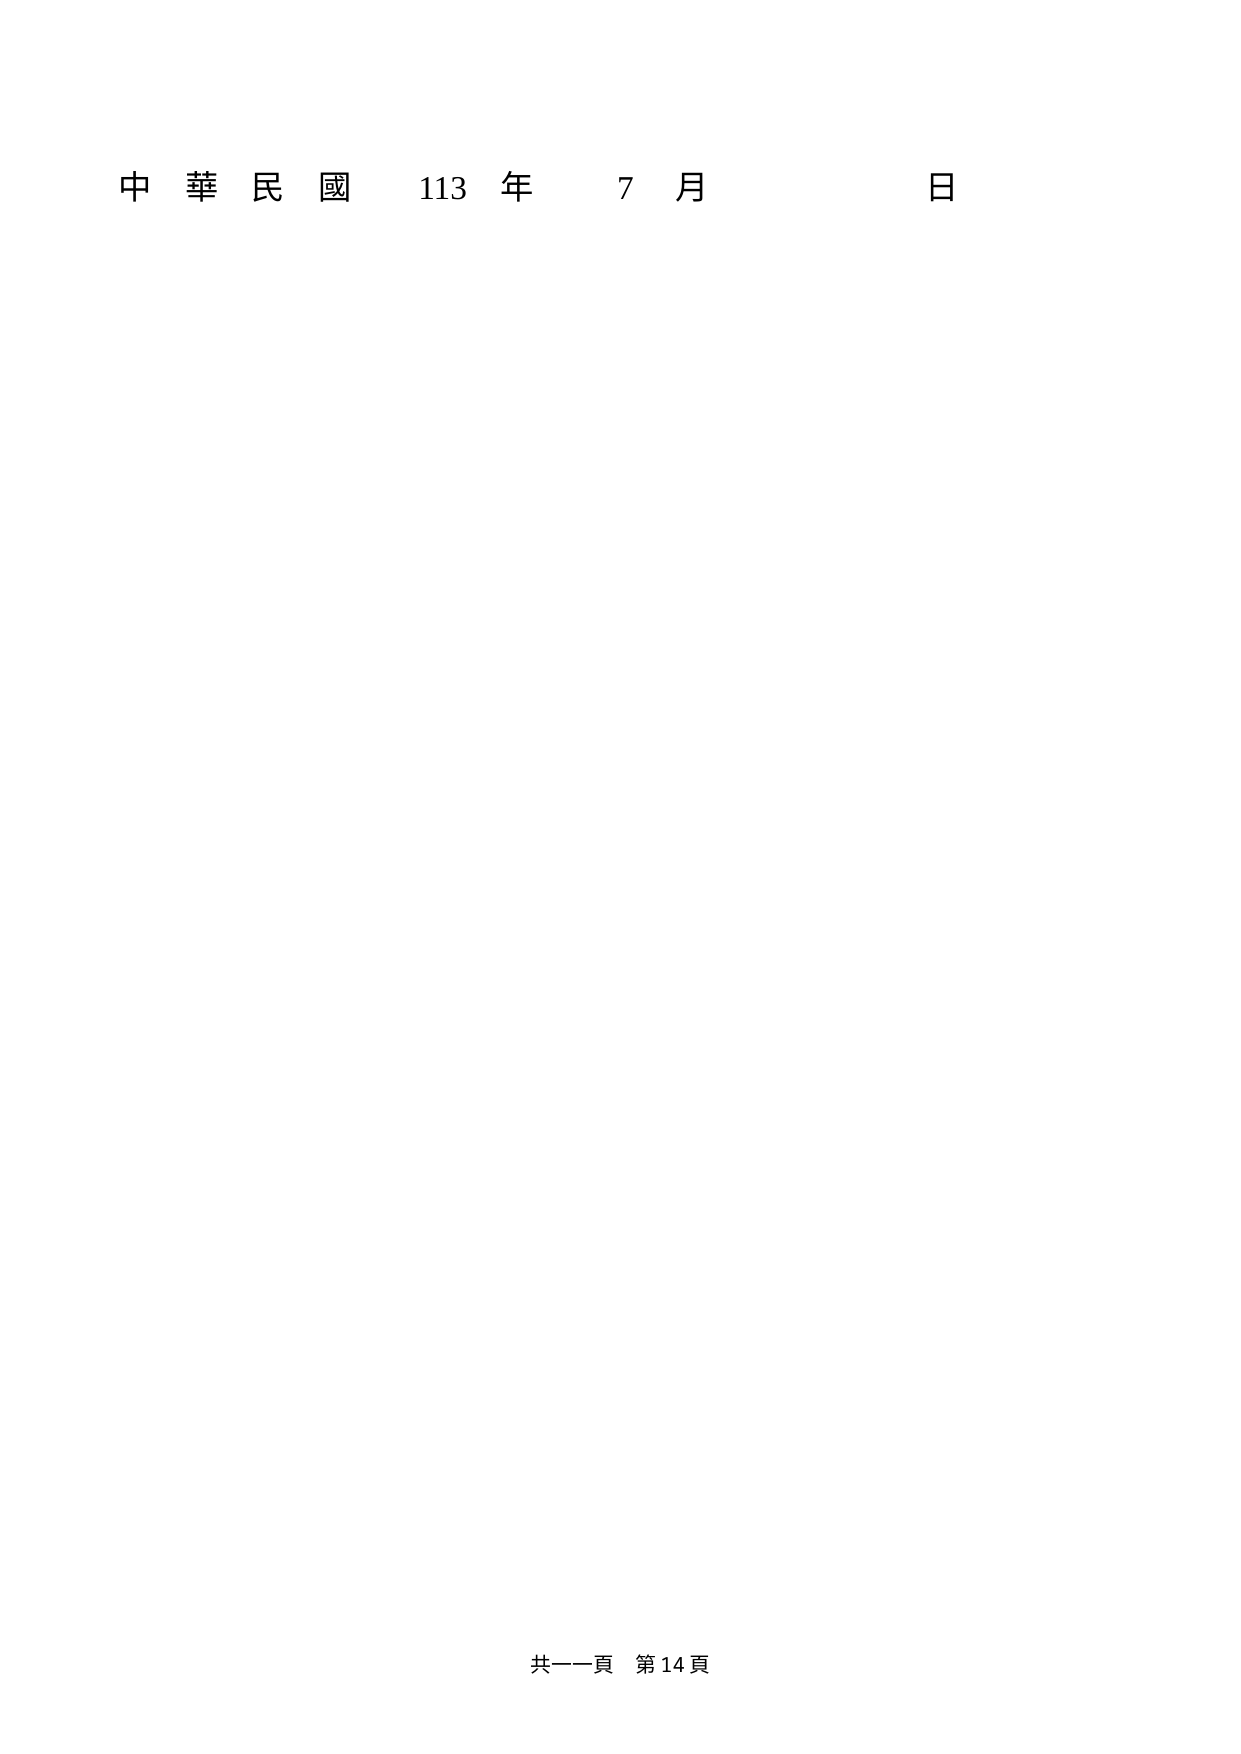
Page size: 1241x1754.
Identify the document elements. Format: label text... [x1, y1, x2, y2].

text 中 華 民 國 113 年 7 月 日 [118, 143, 1122, 206]
